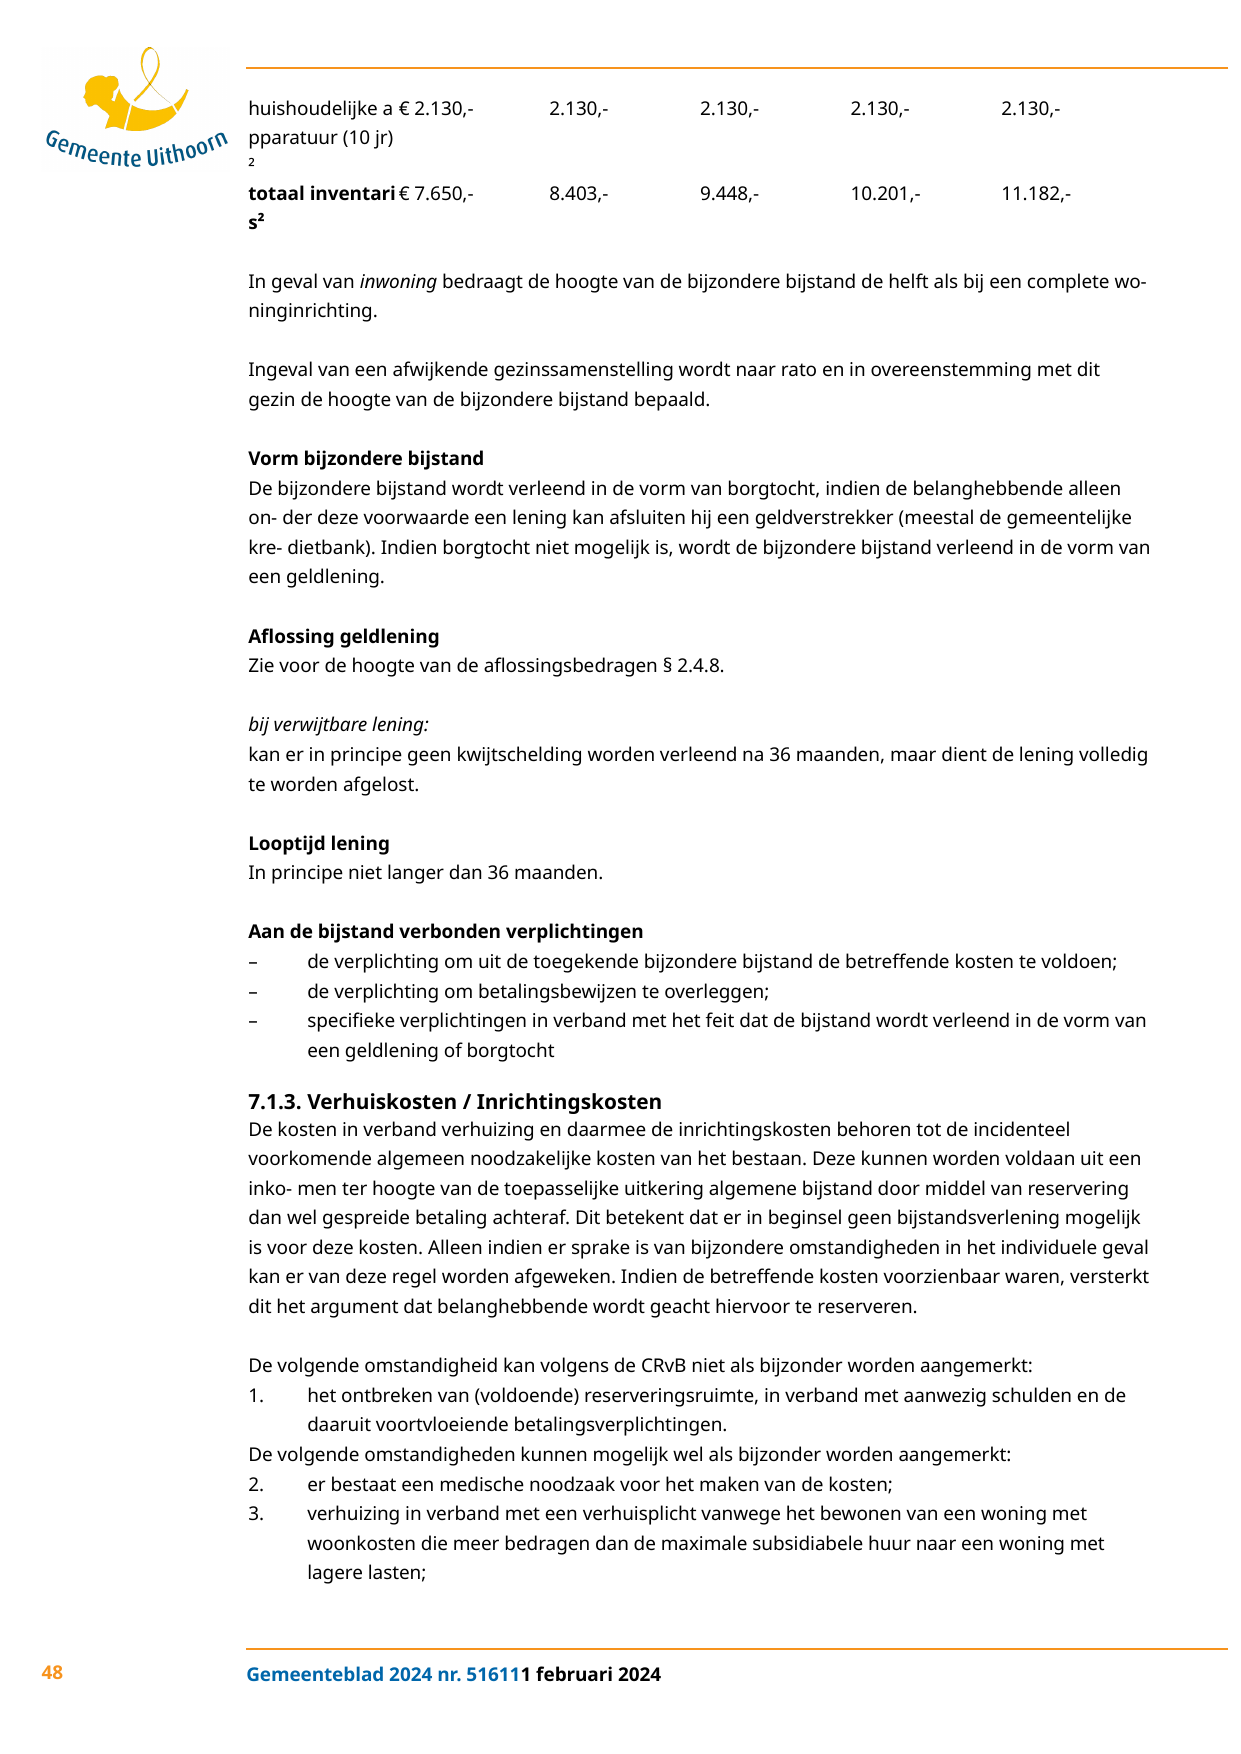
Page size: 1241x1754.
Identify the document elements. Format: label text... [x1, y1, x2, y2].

text bij verwijtbare lening: [248, 712, 1152, 737]
table_cell 2.130,- [850, 95, 1001, 180]
table_cell 10.201,- [850, 180, 1001, 235]
list de verplichting om uit de toegekende bijzondere bijstand de betreffende kosten te voldoen; [248, 948, 1152, 974]
table_cell € 7.650,- [399, 180, 549, 235]
text Ingeval van een afwijkende gezinssamenstelling wordt naar rato en in overeenstemming met dit gezin de hoogte van de bijzondere bijstand bepaald. [248, 357, 1152, 412]
text In principe niet langer dan 36 maanden. [248, 859, 1152, 885]
table_cell 8.403,- [549, 180, 700, 235]
table_cell 9.448,- [700, 180, 850, 235]
text De volgende omstandigheden kunnen mogelijk wel als bijzonder worden aangemerkt: [248, 1441, 1152, 1467]
table_cell totaal inventaris² [248, 180, 398, 235]
text Aan de bijstand verbonden verplichtingen [248, 919, 1152, 944]
text 7.1.3. Verhuiskosten / Inrichtingskosten [248, 1087, 1152, 1116]
text De bijzondere bijstand wordt verleend in de vorm van borgtocht, indien de belanghebbende alleen on- der deze voorwaarde een lening kan afsluiten hij een geldverstrekker (meestal de gemeentelijke kre- dietbank). Indien borgtocht niet mogelijk is, wordt de bijzondere bijstand verleend in de vorm van een geldlening. [248, 475, 1152, 589]
list de verplichting om betalingsbewijzen te overleggen; [248, 978, 1152, 1003]
text kan er in principe geen kwijtschelding worden verleend na 36 maanden, maar dient de lening volledig te worden afgelost. [248, 741, 1152, 796]
table_cell € 2.130,- [399, 95, 549, 180]
list specifieke verplichtingen in verband met het feit dat de bijstand wordt verleend in de vorm van een geldlening of borgtocht [248, 1007, 1152, 1063]
table_cell 2.130,- [549, 95, 700, 180]
picture [41, 47, 231, 172]
list verhuizing in verband met een verhuisplicht vanwege het bewonen van een woning met woonkosten die meer bedragen dan de maximale subsidiabele huur naar een woning met lagere lasten; [248, 1500, 1152, 1585]
text De kosten in verband verhuizing en daarmee de inrichtingskosten behoren tot de incidenteel voorkomende algemeen noodzakelijke kosten van het bestaan. Deze kunnen worden voldaan uit een inko- men ter hoogte van de toepasselijke uitkering algemene bijstand door middel van reservering dan wel gespreide betaling achteraf. Dit betekent dat er in beginsel geen bijstandsverlening mogelijk is voor deze kosten. Alleen indien er sprake is van bijzondere omstandigheden in het individuele geval kan er van deze regel worden afgeweken. Indien de betreffende kosten voorzienbaar waren, versterkt dit het argument dat belanghebbende wordt geacht hiervoor te reserveren. [248, 1116, 1152, 1319]
table_cell huishoudelijke apparatuur (10 jr)² [248, 95, 398, 180]
text In geval van inwoning bedraagt de hoogte van de bijzondere bijstand de helft als bij een complete wo- ninginrichting. [248, 268, 1152, 323]
table_cell 2.130,- [1001, 95, 1152, 180]
table_cell 2.130,- [700, 95, 850, 180]
list het ontbreken van (voldoende) reserveringsruimte, in verband met aanwezig schulden en de daaruit voortvloeiende betalingsverplichtingen. [248, 1382, 1152, 1437]
text De volgende omstandigheid kan volgens de CRvB niet als bijzonder worden aangemerkt: [248, 1352, 1152, 1378]
text Aflossing geldlening [248, 623, 1152, 648]
text Zie voor de hoogte van de aflossingsbedragen § 2.4.8. [248, 652, 1152, 678]
text Looptijd lening [248, 830, 1152, 856]
text Vorm bijzondere bijstand [248, 445, 1152, 471]
list er bestaat een medische noodzaak voor het maken van de kosten; [248, 1471, 1152, 1497]
table_cell 11.182,- [1001, 180, 1152, 235]
